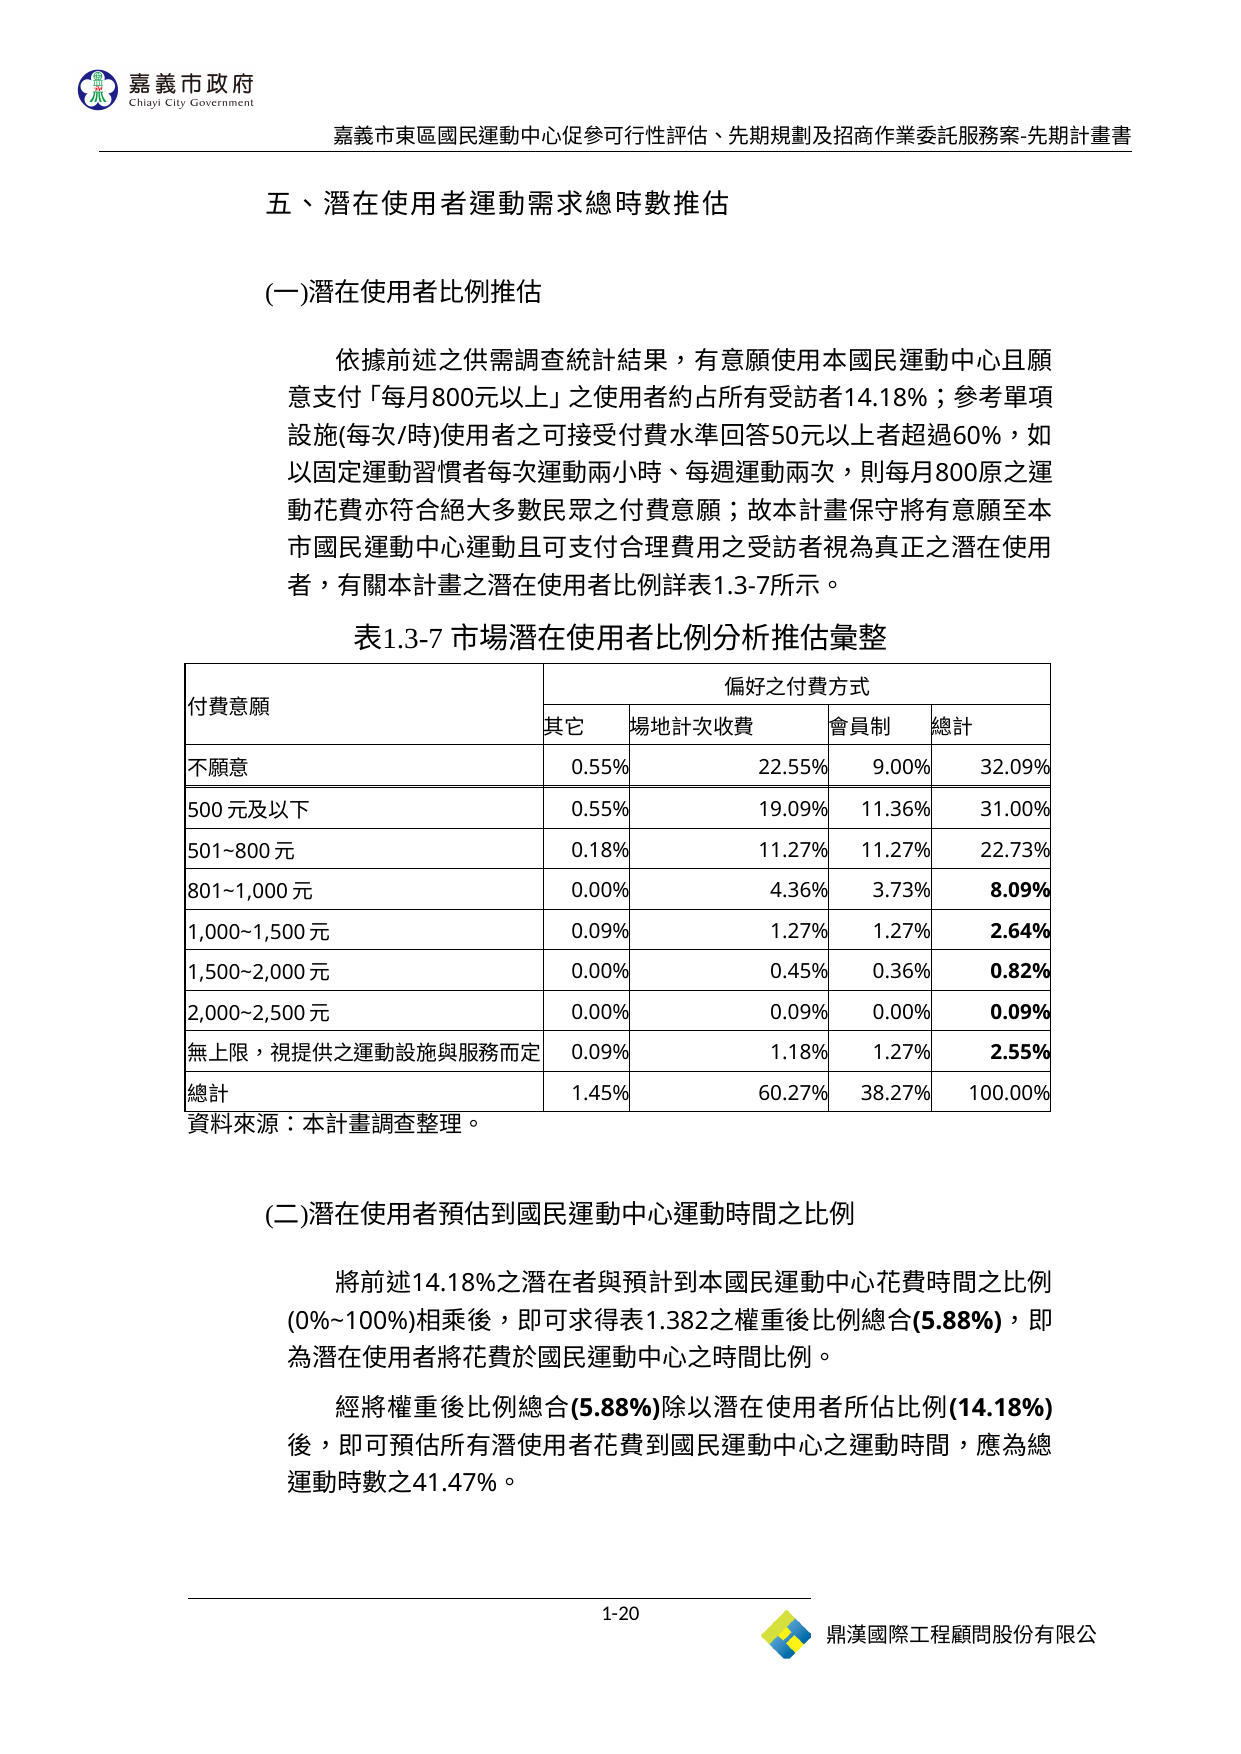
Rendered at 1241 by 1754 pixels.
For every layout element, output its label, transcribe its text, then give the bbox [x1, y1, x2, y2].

table_cell 其它 [544, 705, 629, 744]
table_cell 22.55% [630, 745, 828, 785]
table_cell 無上限，視提供之運動設施與服務而定 [186, 1031, 543, 1071]
table_cell 11.27% [630, 829, 828, 868]
table_cell 1.27% [829, 1031, 931, 1071]
table_cell 8.09% [932, 869, 1050, 908]
table_cell 1,500~2,000元 [186, 950, 543, 989]
table_header 付費意願 [186, 664, 543, 744]
table_cell 11.36% [829, 788, 931, 827]
table_cell 0.09% [630, 991, 828, 1030]
table_cell 801~1,000元 [186, 869, 543, 908]
table_cell 501~800元 [186, 829, 543, 868]
table_cell 0.36% [829, 950, 931, 989]
text 依據前述之供需調查統計結果，有意願使用本國民運動中心且願意支付「每月800元以上」之使用者約占所有受訪者14.18%；參考單項設施(每次/時)使用者之可接受付費水準回答50元以上者超過60%，如以固定運動習慣者每次運動兩小時、每週運動兩次，則每月800原之運動花費亦符合絕大多數民眾之付費意願；故本計畫保守將有意願至本市國民運動中心運動且可支付合理費用之受訪者視為真正之潛在使用者，有關本計畫之潛在使用者比例詳表1.3-7所示。 [287, 340, 1053, 602]
text 經將權重後比例總合(5.88%)除以潛在使用者所佔比例(14.18%)後，即可預估所有潛使用者花費到國民運動中心之運動時間，應為總運動時數之41.47%。 [287, 1387, 1053, 1499]
table_cell 2,000~2,500元 [186, 991, 543, 1030]
table_cell 不願意 [186, 745, 543, 785]
text (二)潛在使用者預估到國民運動中心運動時間之比例 [265, 1174, 1053, 1249]
table_cell 1.18% [630, 1031, 828, 1071]
text (一)潛在使用者比例推估 [265, 252, 1053, 327]
table_cell 60.27% [630, 1072, 828, 1111]
text 表1.3-7 市場潛在使用者比例分析推估彙整 [187, 615, 1053, 657]
table_cell 2.64% [932, 910, 1050, 949]
table_cell 0.00% [829, 991, 931, 1030]
table_cell 總計 [186, 1072, 543, 1111]
table_header 偏好之付費方式 [544, 664, 1050, 704]
table_cell 22.73% [932, 829, 1050, 868]
table_cell 38.27% [829, 1072, 931, 1111]
table_cell 9.00% [829, 745, 931, 785]
table_cell 3.73% [829, 869, 931, 908]
table_cell 1.27% [829, 910, 931, 949]
table_cell 總計 [932, 705, 1050, 744]
picture [756, 1608, 811, 1659]
table_cell 31.00% [932, 788, 1050, 827]
table_cell 4.36% [630, 869, 828, 908]
table_cell 0.00% [544, 950, 629, 989]
table_cell 場地計次收費 [630, 705, 828, 744]
table_cell 1,000~1,500元 [186, 910, 543, 949]
table_cell 0.09% [544, 1031, 629, 1071]
table_cell 500元及以下 [186, 788, 543, 827]
table_cell 1.27% [630, 910, 828, 949]
table_cell 0.00% [544, 991, 629, 1030]
text 將前述14.18%之潛在者與預計到本國民運動中心花費時間之比例(0%~100%)相乘後，即可求得表1.382之權重後比例總合(5.88%)，即為潛在使用者將花費於國民運動中心之時間比例。 [287, 1262, 1053, 1374]
table_cell 0.09% [544, 910, 629, 949]
table_cell 2.55% [932, 1031, 1050, 1071]
table_cell 100.00% [932, 1072, 1050, 1111]
table_cell 0.09% [932, 991, 1050, 1030]
table_cell 19.09% [630, 788, 828, 827]
table_cell 0.55% [544, 788, 629, 827]
picture [72, 66, 257, 114]
table_cell 32.09% [932, 745, 1050, 785]
text 資料來源：本計畫調查整理。 [187, 1112, 1053, 1137]
table_cell 0.18% [544, 829, 629, 868]
table_cell 0.45% [630, 950, 828, 989]
table_cell 0.82% [932, 950, 1050, 989]
table_cell 會員制 [829, 705, 931, 744]
table_cell 0.00% [544, 869, 629, 908]
table_cell 1.45% [544, 1072, 629, 1111]
table_cell 0.55% [544, 745, 629, 785]
text 五、潛在使用者運動需求總時數推估 [265, 165, 1053, 240]
table_cell 11.27% [829, 829, 931, 868]
